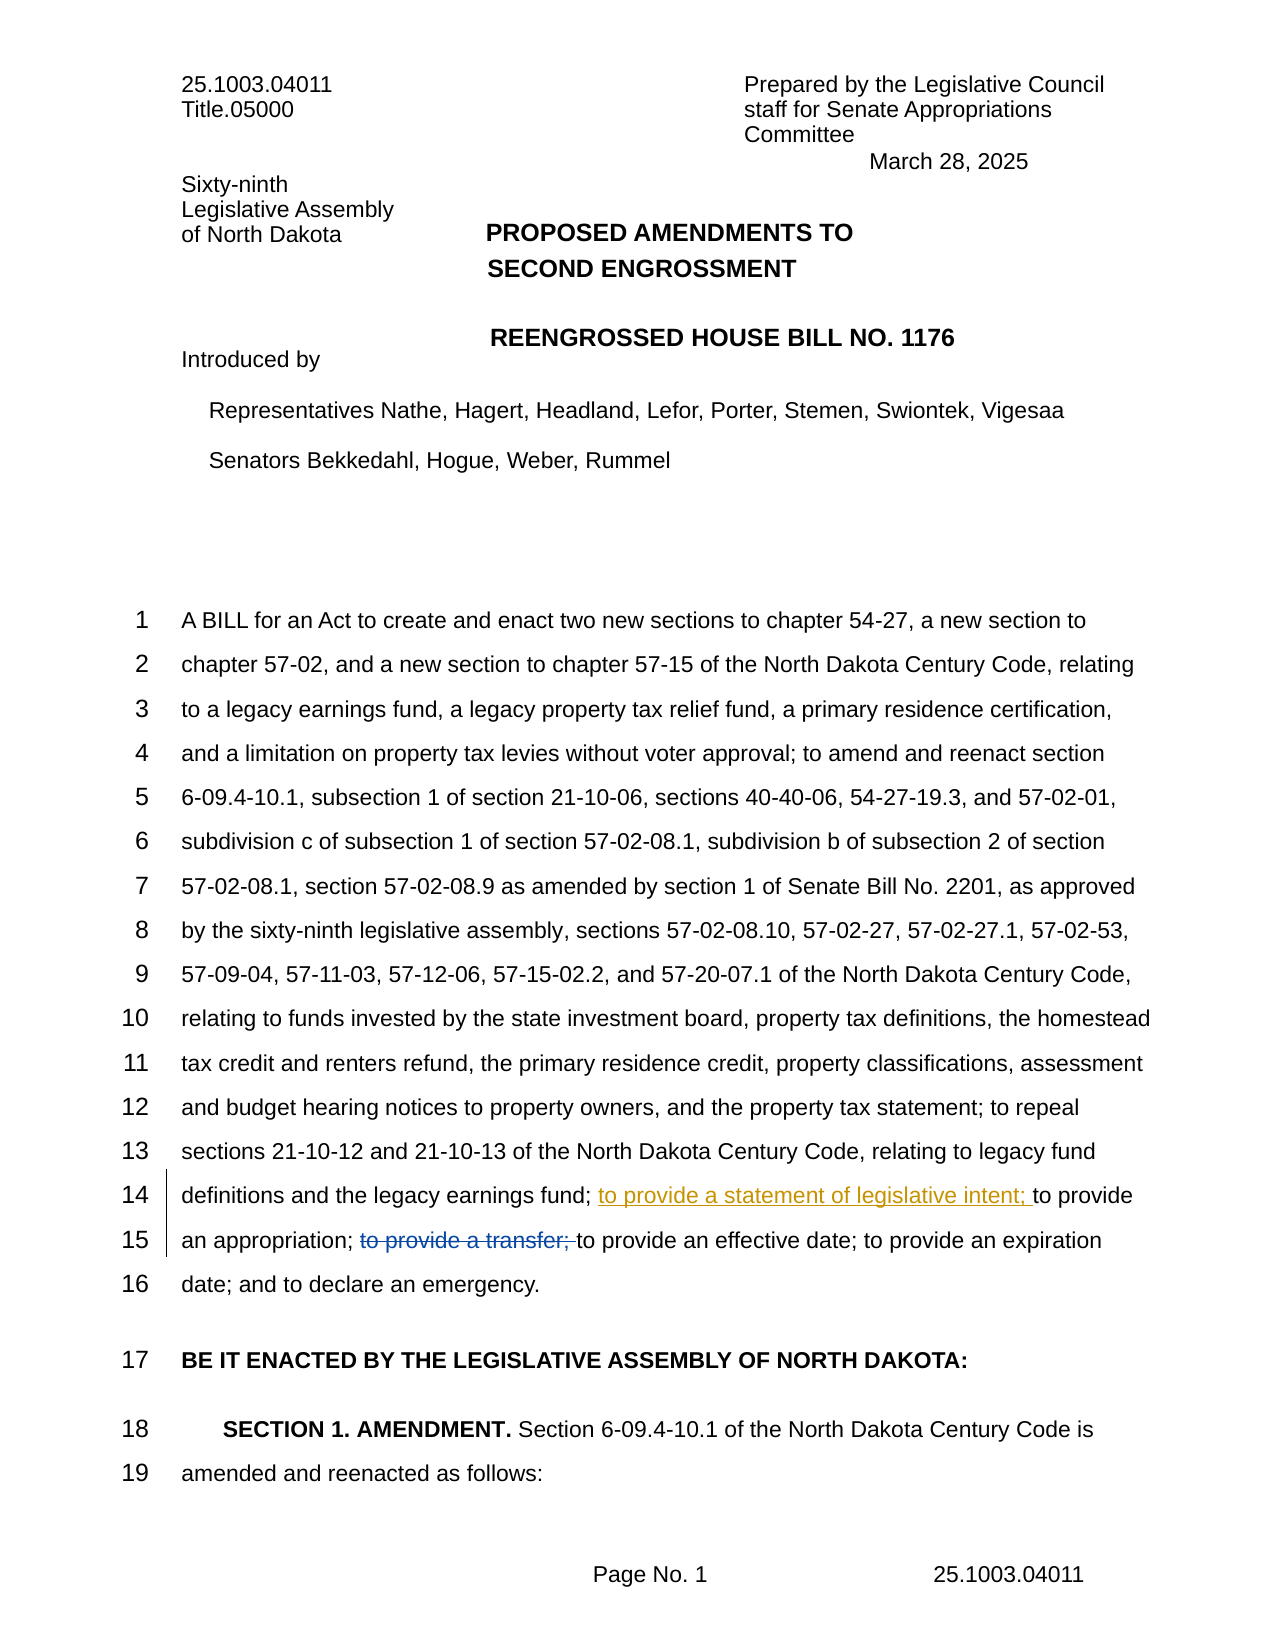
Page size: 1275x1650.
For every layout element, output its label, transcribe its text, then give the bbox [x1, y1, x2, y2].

table_cell Sixty-ninth [181, 148, 744, 198]
text Legislative Assembly [181, 198, 1154, 223]
title SECOND ENGROSSMENT [487, 256, 797, 283]
text BE IT ENACTED BY THE LEGISLATIVE ASSEMBLY OF NORTH DAKOTA: [181, 1333, 1154, 1377]
text Representatives Nathe, Hagert, Headland, Lefor, Porter, Stemen, Swiontek, Vigesaa [208, 400, 1154, 423]
title A BILL for an Act to create and enact two new sections to chapter 54‑27, a new section to chapter 57‑02, and a new section to chapter 57‑15 of the North Dakota Century Code, relating to a legacy earnings fund, a legacy property tax relief fund, a primary residence certification, and a limitation on property tax levies without voter approval; to amend and reenact section 6‑09.4‑10.1, subsection 1 of section 21‑10‑06, sections 40‑40‑06, 54‑27‑19.3, and 57‑02‑01, subdivision c of subsection 1 of section 57‑02‑08.1, subdivision b of subsection 2 of section 57‑02‑08.1, section 57‑02‑08.9 as amended by section 1 of Senate Bill No. 2201, as approved by the sixty-ninth legislative assembly, sections 57‑02‑08.10, 57‑02‑27, 57‑02‑27.1, 57‑02‑53, 57‑09‑04, 57‑11‑03, 57‑12‑06, 57‑15‑02.2, and 57‑20‑07.1 of the North Dakota Century Code, relating to funds invested by the state investment board, property tax definitions, the homestead tax credit and renters refund, the primary residence credit, property classifications, assessment and budget hearing notices to property owners, and the property tax statement; to repeal sections 21‑10‑12 and 21‑10‑13 of the North Dakota Century Code, relating to legacy fund definitions and the legacy earnings fund; to provide a statement of legislative intent; to provide an appropriation; to provide an effective date; to provide an expiration date; and to declare an emergency. [181, 593, 1154, 1301]
title REENGROSSED House BILL NO. 1176 [490, 322, 955, 351]
text SECTION 1. AMENDMENT. Section 6‑09.4‑10.1 of the North Dakota Century Code is amended and reenacted as follows: [181, 1402, 1154, 1490]
text of North Dakota [181, 223, 1154, 248]
text Introduced by [181, 348, 1154, 373]
table_header Prepared by the Legislative Council staff for Senate Appropriations Committee [744, 73, 1153, 148]
table_header 25.1003.04011 Title.05000 [181, 73, 744, 148]
text Senators Bekkedahl, Hogue, Weber, Rummel [208, 450, 1154, 473]
table_cell March 28, 2025 [744, 148, 1153, 198]
title PROPOSED AMENDMENTS TO [486, 217, 872, 246]
